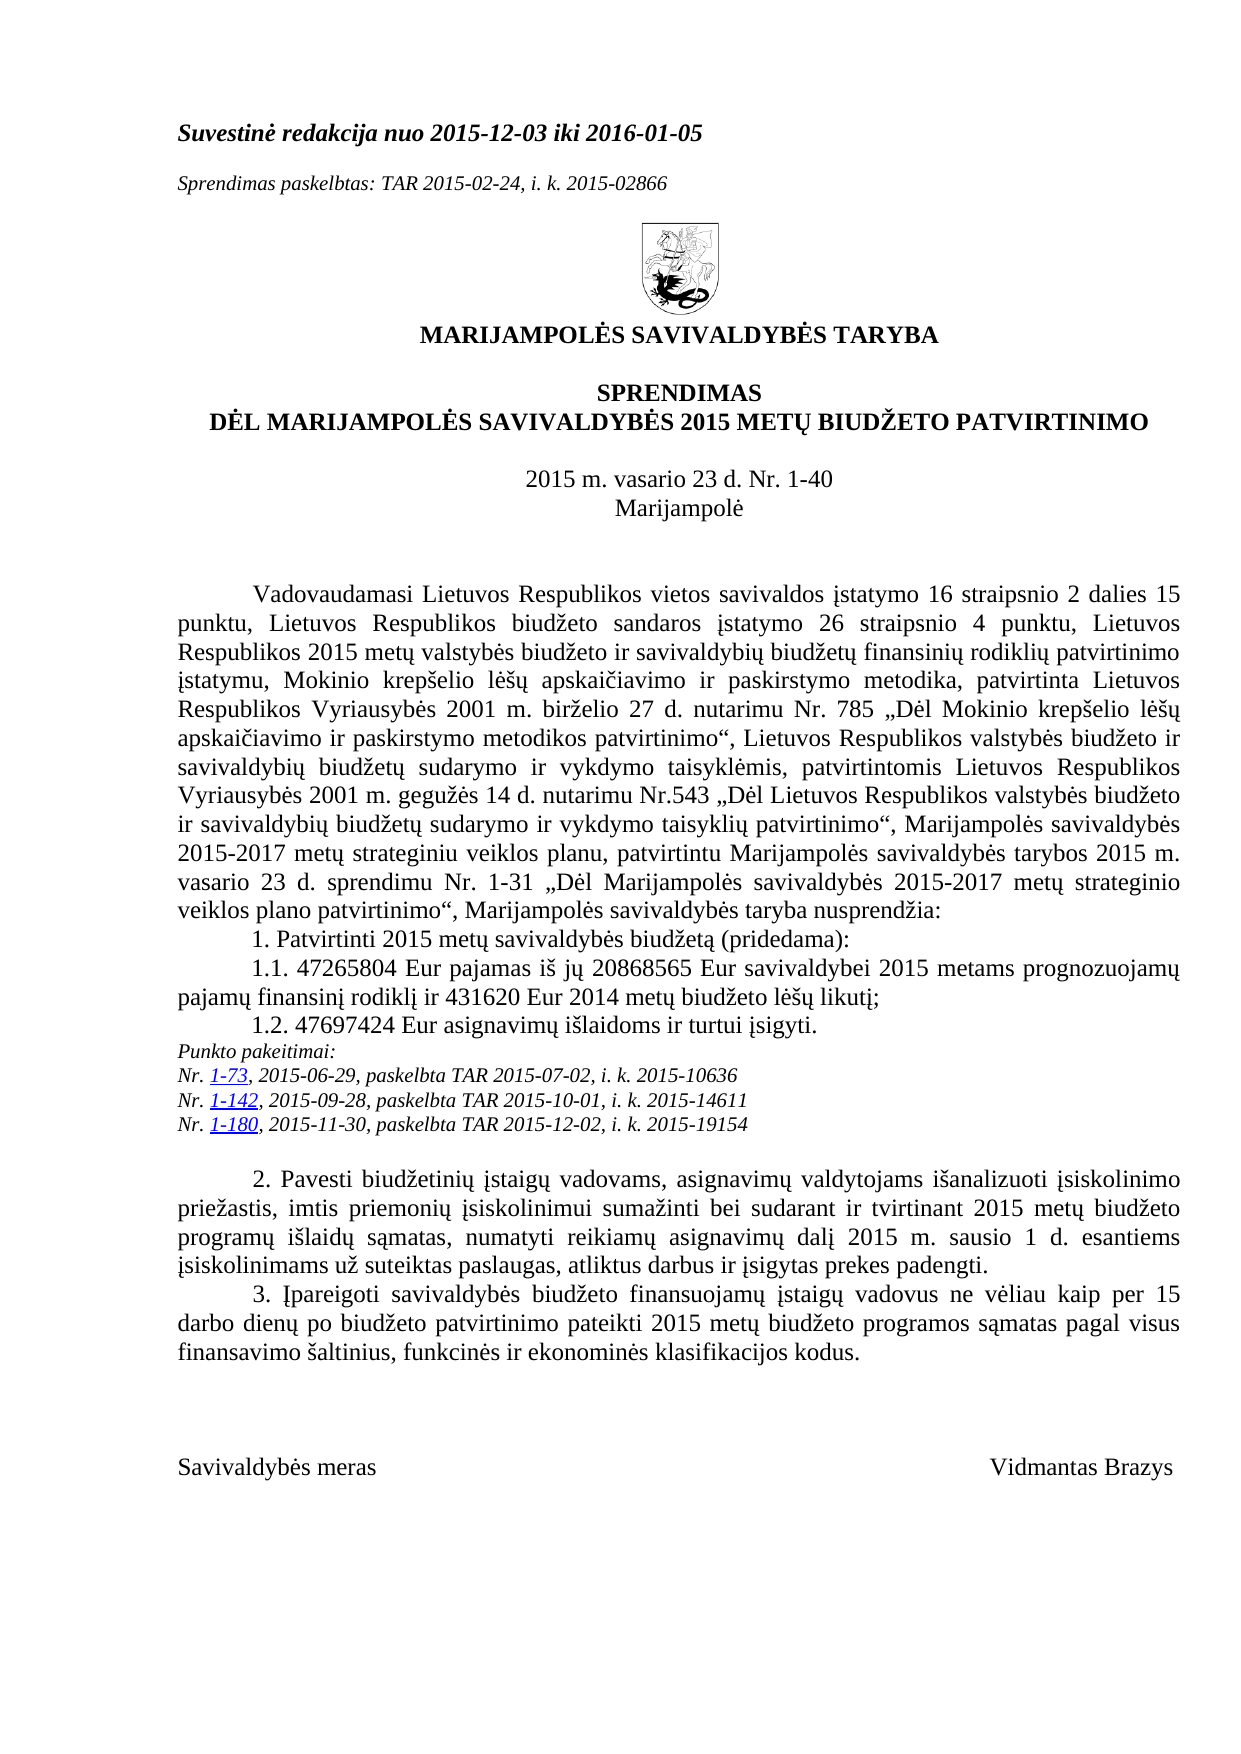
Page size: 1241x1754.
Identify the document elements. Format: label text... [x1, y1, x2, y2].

text Sprendimas paskelbtas: TAR 2015-02-24, i. k. 2015-02866 [177, 171, 1181, 195]
text Vadovaudamasi Lietuvos Respublikos vietos savivaldos įstatymo 16 straipsnio 2 dalies 15 punktu, Lietuvos Respublikos biudžeto sandaros įstatymo 26 straipsnio 4 punktu, Lietuvos Respublikos 2015 metų valstybės biudžeto ir savivaldybių biudžetų finansinių rodiklių patvirtinimo įstatymu, Mokinio krepšelio lėšų apskaičiavimo ir paskirstymo metodika, patvirtinta Lietuvos Respublikos Vyriausybės 2001 m. birželio 27 d. nutarimu Nr. 785 „Dėl Mokinio krepšelio lėšų apskaičiavimo ir paskirstymo metodikos patvirtinimo“, Lietuvos Respublikos valstybės biudžeto ir savivaldybių biudžetų sudarymo ir vykdymo taisyklėmis, patvirtintomis Lietuvos Respublikos Vyriausybės 2001 m. gegužės 14 d. nutarimu Nr.543 „Dėl Lietuvos Respublikos valstybės biudžeto ir savivaldybių biudžetų sudarymo ir vykdymo taisyklių patvirtinimo“, Marijampolės savivaldybės 2015-2017 metų strateginiu veiklos planu, patvirtintu Marijampolės savivaldybės tarybos 2015 m. vasario 23 d. sprendimu Nr. 1-31 „Dėl Marijampolės savivaldybės 2015-2017 metų strateginio veiklos plano patvirtinimo“, Marijampolės savivaldybės taryba nusprendžia: [177, 579, 1181, 924]
text Suvestinė redakcija nuo 2015-12-03 iki 2016-01-05 [177, 118, 1181, 147]
text Nr. 1-142, 2015-09-28, paskelbta TAR 2015-10-01, i. k. 2015-14611 [177, 1087, 1181, 1112]
text Nr. 1-180, 2015-11-30, paskelbta TAR 2015-12-02, i. k. 2015-19154 [177, 1112, 1181, 1136]
text 1.2. 47697424 Eur asignavimų išlaidoms ir turtui įsigyti. [177, 1011, 1181, 1039]
text 1.1. 47265804 Eur pajamas iš jų 20868565 Eur savivaldybei 2015 metams prognozuojamų pajamų finansinį rodiklį ir 431620 Eur 2014 metų biudžeto lėšų likutį; [177, 953, 1181, 1011]
text 1. Patvirtinti 2015 metų savivaldybės biudžetą (pridedama): [196, 924, 1181, 953]
text 2. Pavesti biudžetinių įstaigų vadovams, asignavimų valdytojams išanalizuoti įsiskolinimo priežastis, imtis priemonių įsiskolinimui sumažinti bei sudarant ir tvirtinant 2015 metų biudžeto programų išlaidų sąmatas, numatyti reikiamų asignavimų dalį 2015 m. sausio 1 d. esantiems įsiskolinimams už suteiktas paslaugas, atliktus darbus ir įsigytas prekes padengti. [177, 1164, 1181, 1279]
text Marijampolė [177, 493, 1181, 522]
text 3. Įpareigoti savivaldybės biudžeto finansuojamų įstaigų vadovus ne vėliau kaip per 15 darbo dienų po biudžeto patvirtinimo pateikti 2015 metų biudžeto programos sąmatas pagal visus finansavimo šaltinius, funkcinės ir ekonominės klasifikacijos kodus. [177, 1279, 1181, 1366]
text Nr. 1-73, 2015-06-29, paskelbta TAR 2015-07-02, i. k. 2015-10636 [177, 1063, 1181, 1087]
text Savivaldybės meras Vidmantas Brazys [177, 1452, 1181, 1481]
text 2015 m. vasario 23 d. Nr. 1-40 [177, 464, 1181, 493]
text MARIJAMPOLĖS SAVIVALDYBĖS TARYBA [177, 321, 1181, 349]
text DĖL MARIJAMPOLĖS SAVIVALDYBĖS 2015 METŲ BIUDŽETO PATVIRTINIMO [177, 407, 1181, 436]
text SPRENDIMAS [177, 378, 1181, 407]
text Punkto pakeitimai: [177, 1039, 1181, 1063]
